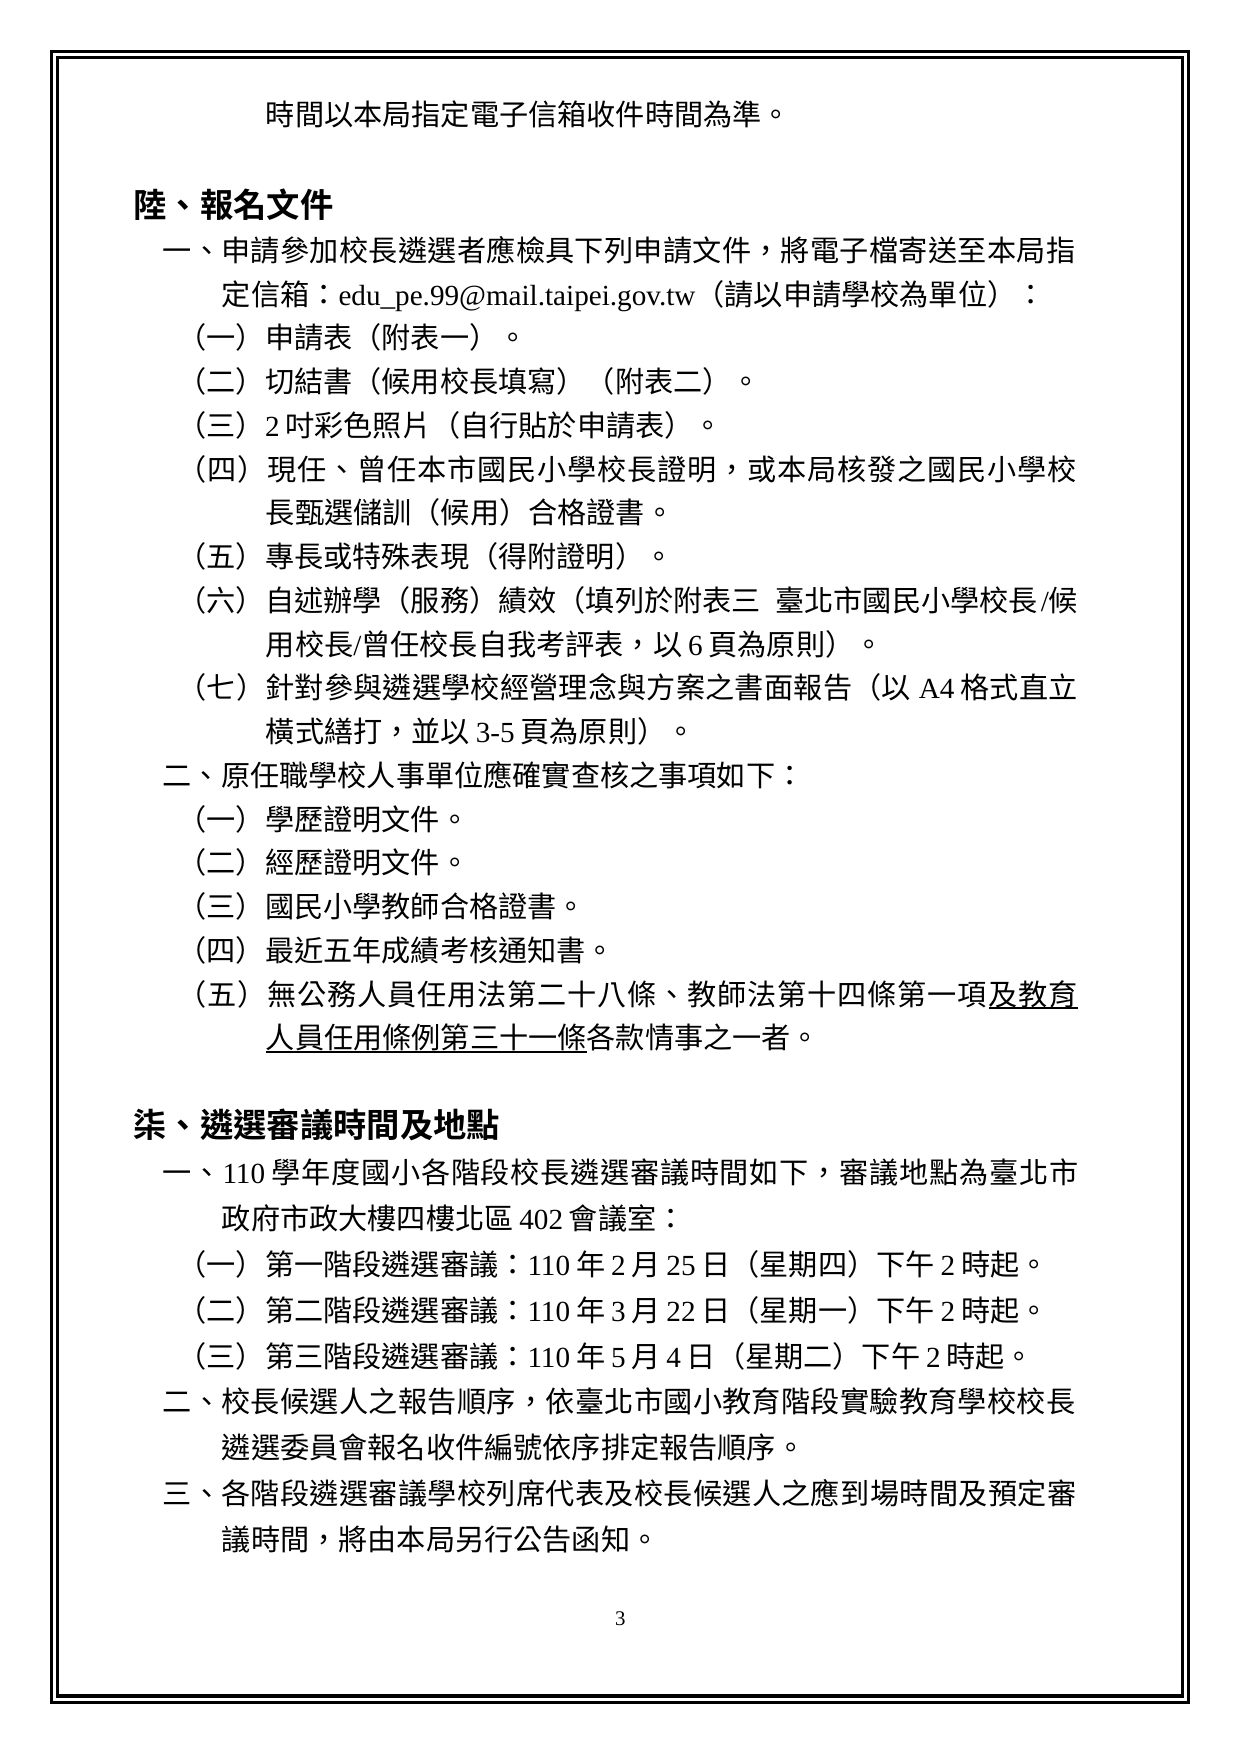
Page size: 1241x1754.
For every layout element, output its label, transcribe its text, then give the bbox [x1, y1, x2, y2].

text （三）2吋彩色照片（自行貼於申請表）。 [177, 401, 1078, 445]
text 二、校長候選人之報告順序，依臺北市國小教育階段實驗教育學校校長遴選委員會報名收件編號依序排定報告順序。 [162, 1376, 1078, 1468]
text （七）針對參與遴選學校經營理念與方案之書面報告（以A4格式直立橫式繕打，並以3-5頁為原則）。 [177, 664, 1078, 751]
text （一）第一階段遴選審議：110年2月25日（星期四）下午2時起。 [177, 1239, 1078, 1284]
text （二）切結書（候用校長填寫）（附表二）。 [177, 357, 1078, 401]
text （三）第三階段遴選審議：110年5月4日（星期二）下午2時起。 [177, 1330, 1078, 1376]
text （二）經歷證明文件。 [177, 839, 1078, 882]
text 一、110學年度國小各階段校長遴選審議時間如下，審議地點為臺北市政府市政大樓四樓北區402會議室： [162, 1147, 1078, 1239]
text （二）第二階段遴選審議：110年3月22日（星期一）下午2時起。 [177, 1284, 1078, 1330]
text （一）學歷證明文件。 [177, 795, 1078, 839]
text 一、申請參加校長遴選者應檢具下列申請文件，將電子檔寄送至本局指定信箱：edu_pe.99@mail.taipei.gov.tw（請以申請學校為單位）： [162, 226, 1078, 314]
text （四）最近五年成績考核通知書。 [177, 926, 1078, 970]
text 時間以本局指定電子信箱收件時間為準。 [177, 89, 1078, 134]
text （三）國民小學教師合格證書。 [177, 882, 1078, 926]
text 二、原任職學校人事單位應確實查核之事項如下： [133, 751, 1078, 795]
text （五）無公務人員任用法第二十八條、教師法第十四條第一項及教育人員任用條例第三十一條各款情事之一者。 [177, 970, 1078, 1057]
text 柒、遴選審議時間及地點 [133, 1101, 1078, 1147]
text （一）申請表（附表一）。 [177, 314, 1078, 357]
text 陸、報名文件 [133, 180, 1078, 226]
text （四）現任、曾任本市國民小學校長證明，或本局核發之國民小學校長甄選儲訓（候用）合格證書。 [177, 445, 1078, 532]
text 三、各階段遴選審議學校列席代表及校長候選人之應到場時間及預定審議時間，將由本局另行公告函知。 [162, 1468, 1078, 1559]
text （六）自述辦學（服務）績效（填列於附表三 臺北市國民小學校長/候用校長/曾任校長自我考評表，以6頁為原則）。 [177, 576, 1078, 664]
text （五）專長或特殊表現（得附證明）。 [177, 532, 1078, 576]
